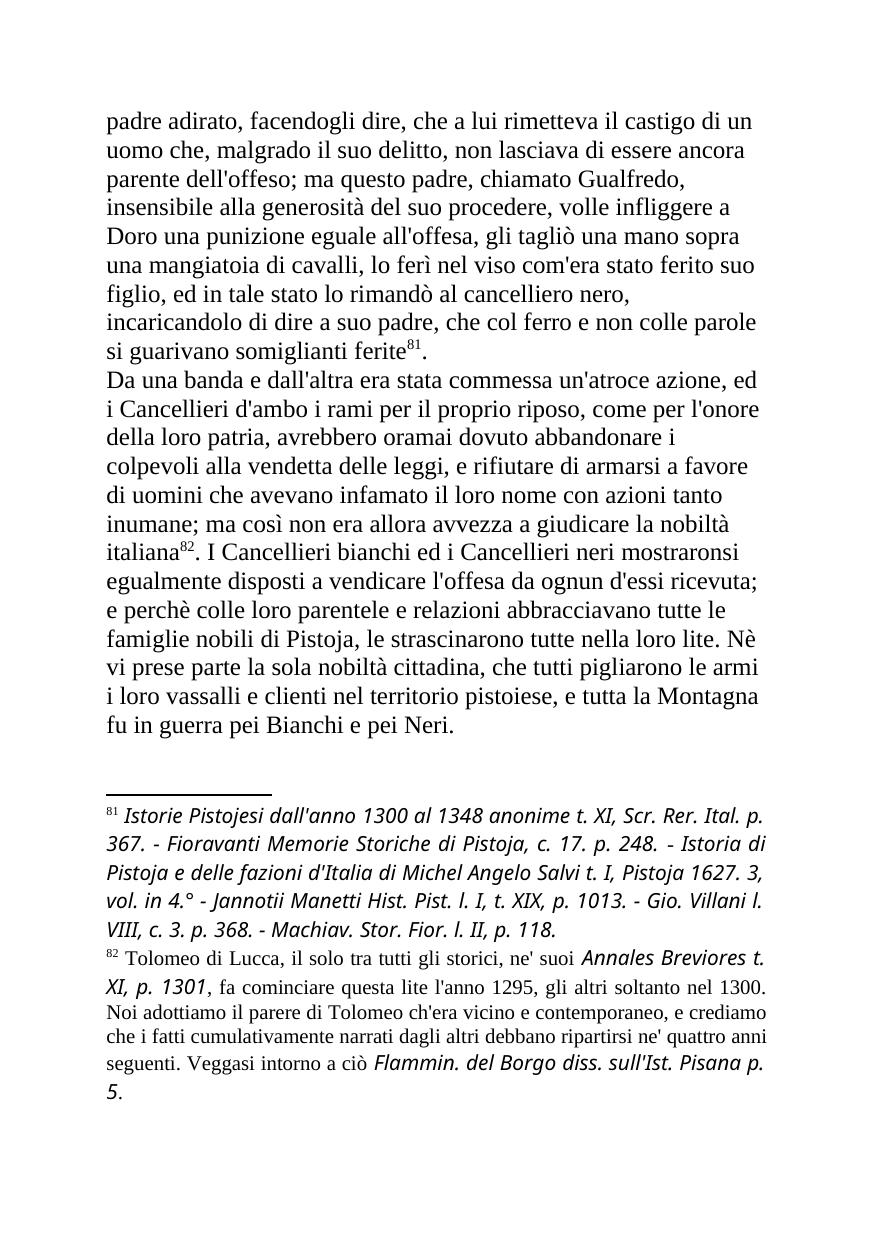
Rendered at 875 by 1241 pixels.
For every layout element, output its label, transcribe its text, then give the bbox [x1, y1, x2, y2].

text Da una banda e dall'altra era stata commessa un'atroce azione, ed i Cancellieri d'ambo i rami per il proprio riposo, come per l'onore della loro patria, avrebbero oramai dovuto abbandonare i colpevoli alla vendetta delle leggi, e rifiutare di armarsi a favore di uomini che avevano infamato il loro nome con azioni tanto inumane; ma così non era allora avvezza a giudicare la nobiltà italiana. I Cancellieri bianchi ed i Cancellieri neri mostraronsi egualmente disposti a vendicare l'offesa da ognun d'essi ricevuta; e perchè colle loro parentele e relazioni abbracciavano tutte le famiglie nobili di Pistoja, le strascinarono tutte nella loro lite. Nè vi prese parte la sola nobiltà cittadina, che tutti pigliarono le armi i loro vassalli e clienti nel territorio pistoiese, e tutta la Montagna fu in guerra pei Bianchi e pei Neri. [106, 365, 768, 739]
text Tolomeo di Lucca, il solo tra tutti gli storici, ne' suoi Annales Breviores t. XI, p. 1301, fa cominciare questa lite l'anno 1295, gli altri soltanto nel 1300. Noi adottiamo il parere di Tolomeo ch'era vicino e contemporaneo, e crediamo che i fatti cumulativamente narrati dagli altri debbano ripartirsi ne' quattro anni seguenti. Veggasi intorno a ciò Flammin. del Borgo diss. sull'Ist. Pisana p. 5. [106, 943, 768, 1105]
text Istorie Pistojesi dall'anno 1300 al 1348 anonime t. XI, Scr. Rer. Ital. p. 367. - Fioravanti Memorie Storiche di Pistoja, c. 17. p. 248. - Istoria di Pistoja e delle fazioni d'Italia di Michel Angelo Salvi t. I, Pistoja 1627. 3, vol. in 4.° - Jannotii Manetti Hist. Pist. l. I, t. XIX, p. 1013. - Gio. Villani l. VIII, c. 3. p. 368. - Machiav. Stor. Fior. l. II, p. 118. [106, 801, 768, 943]
text padre adirato, facendogli dire, che a lui rimetteva il castigo di un uomo che, malgrado il suo delitto, non lasciava di essere ancora parente dell'offeso; ma questo padre, chiamato Gualfredo, insensibile alla generosità del suo procedere, volle infliggere a Doro una punizione eguale all'offesa, gli tagliò una mano sopra una mangiatoia di cavalli, lo ferì nel viso com'era stato ferito suo figlio, ed in tale stato lo rimandò al cancelliero nero, incaricandolo di dire a suo padre, che col ferro e non colle parole si guarivano somiglianti ferite. [106, 106, 768, 365]
